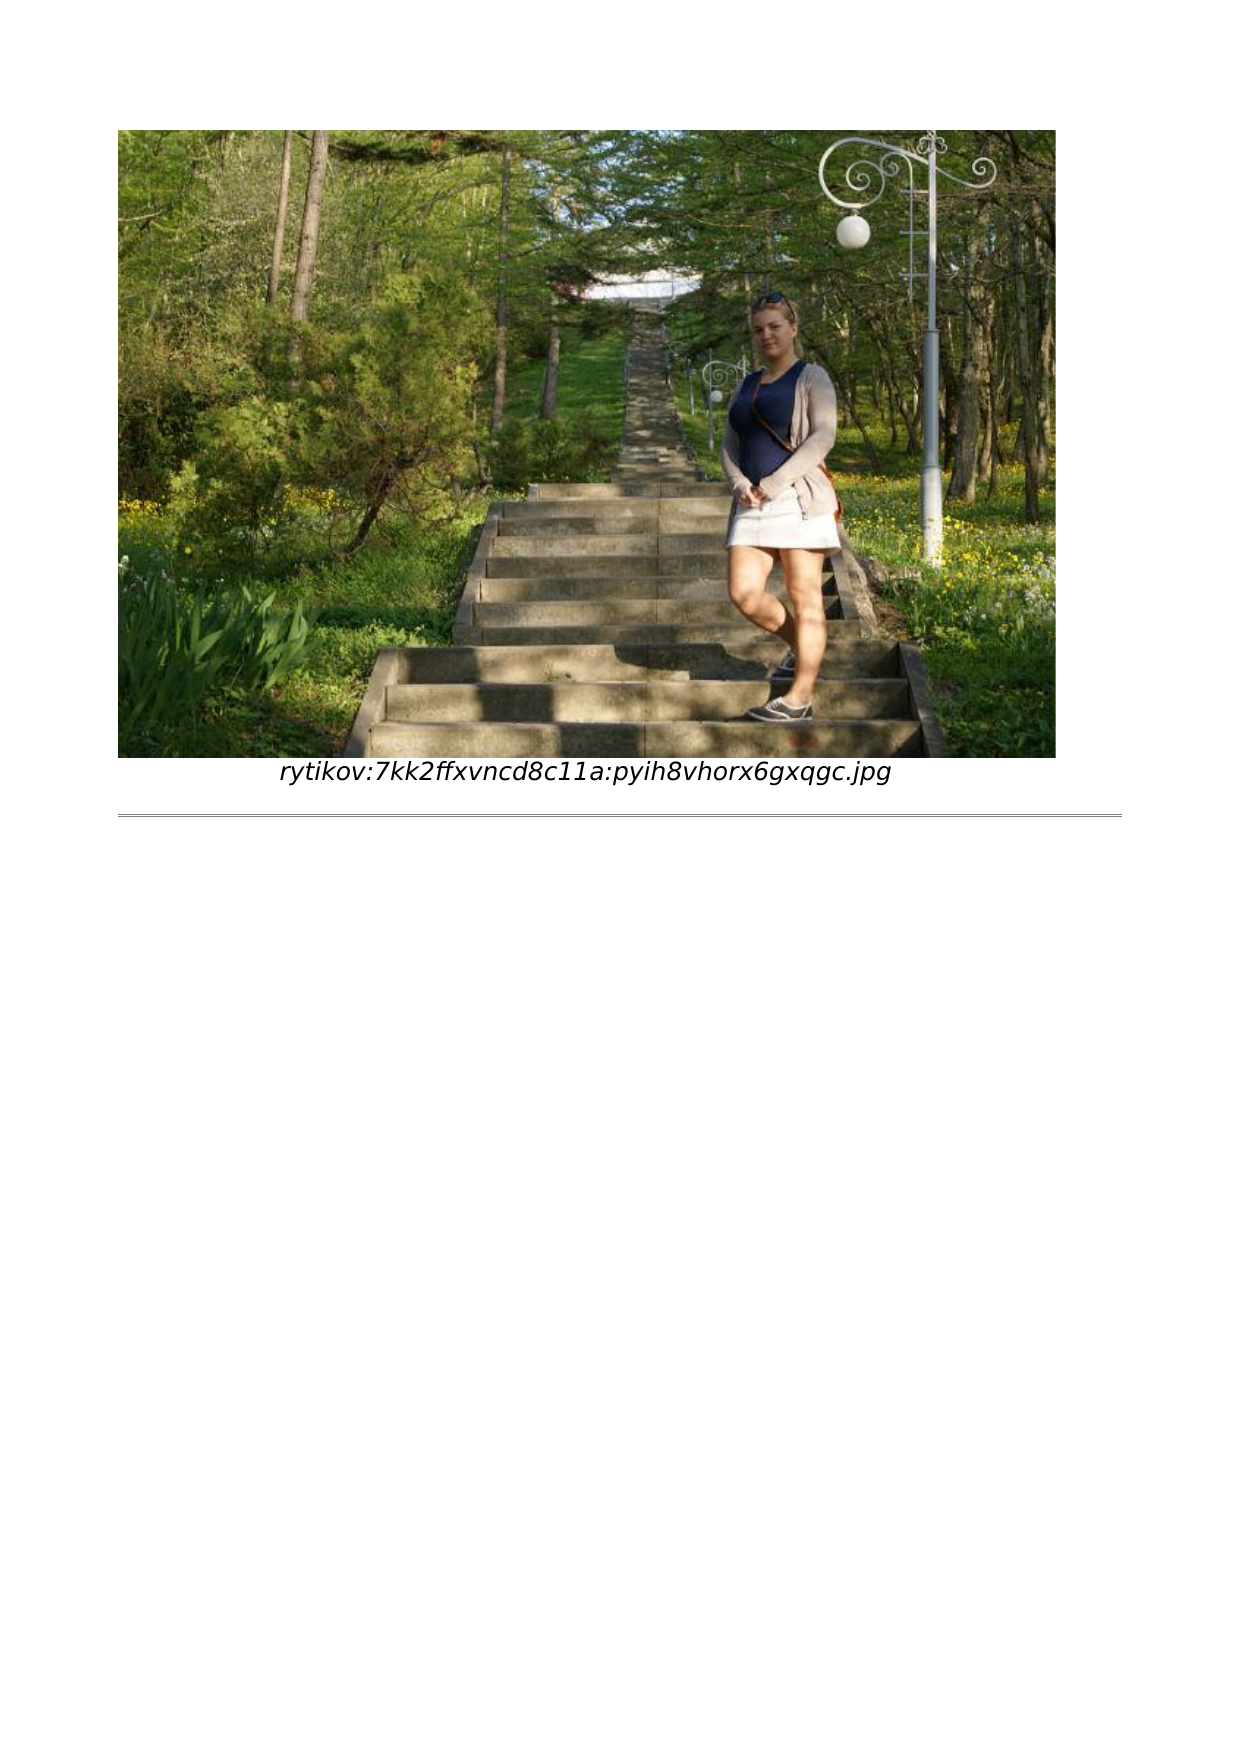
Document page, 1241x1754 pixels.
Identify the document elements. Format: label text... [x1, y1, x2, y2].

picture [118, 130, 1056, 758]
text rytikov:7kk2ffxvncd8c11a:pyih8vhorx6gxqgc.jpg [118, 758, 1056, 787]
